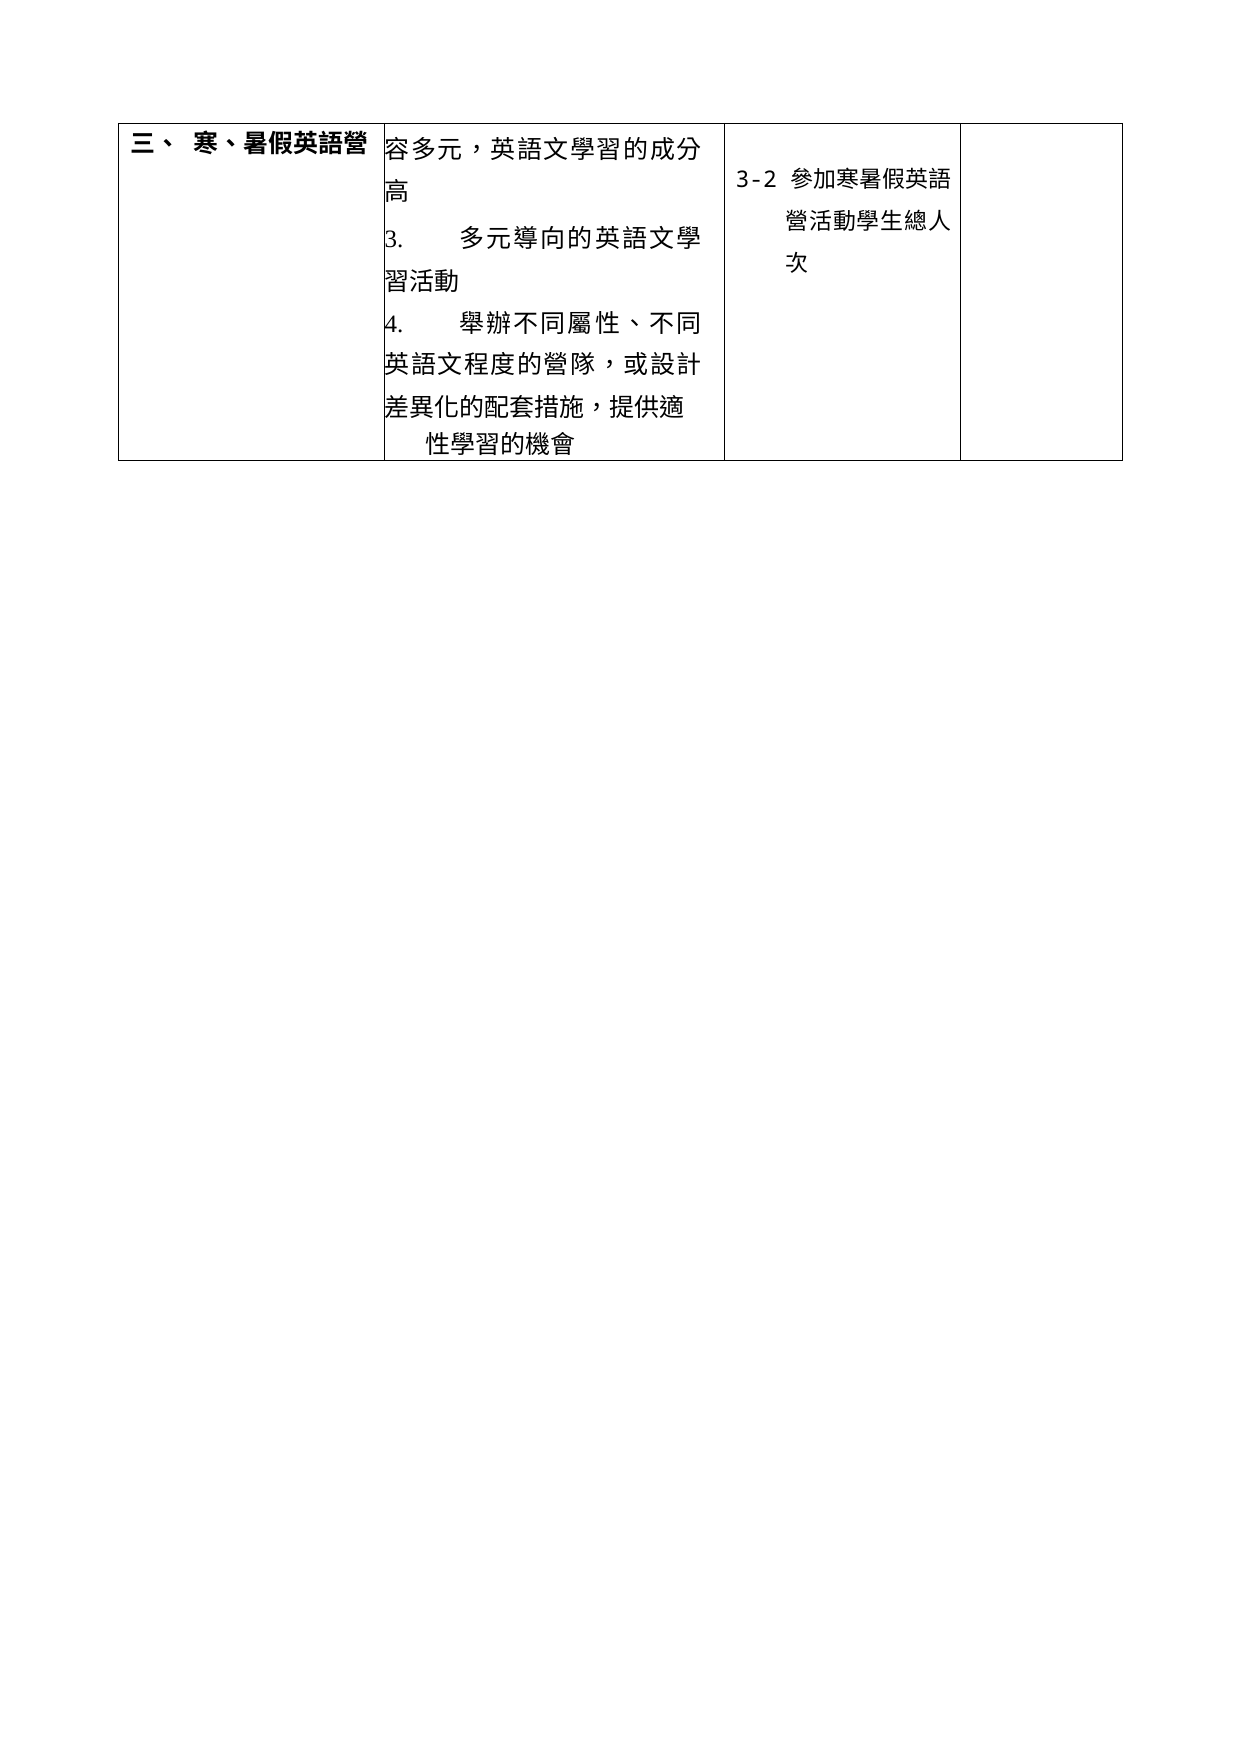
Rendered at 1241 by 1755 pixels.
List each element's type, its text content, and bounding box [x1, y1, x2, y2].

table_cell 容多元，英語文學習的成分高 多元導向的英語文學習活動 舉辦不同屬性、不同英語文程度的營隊，或設計差異化的配套措施，提供適 性學習的機會 [385, 124, 724, 459]
table_cell [961, 124, 1122, 459]
table_cell 3-2 參加寒暑假英語營活動學生總人次 [725, 124, 960, 459]
table_cell 三、 寒、暑假英語營 [119, 124, 384, 459]
